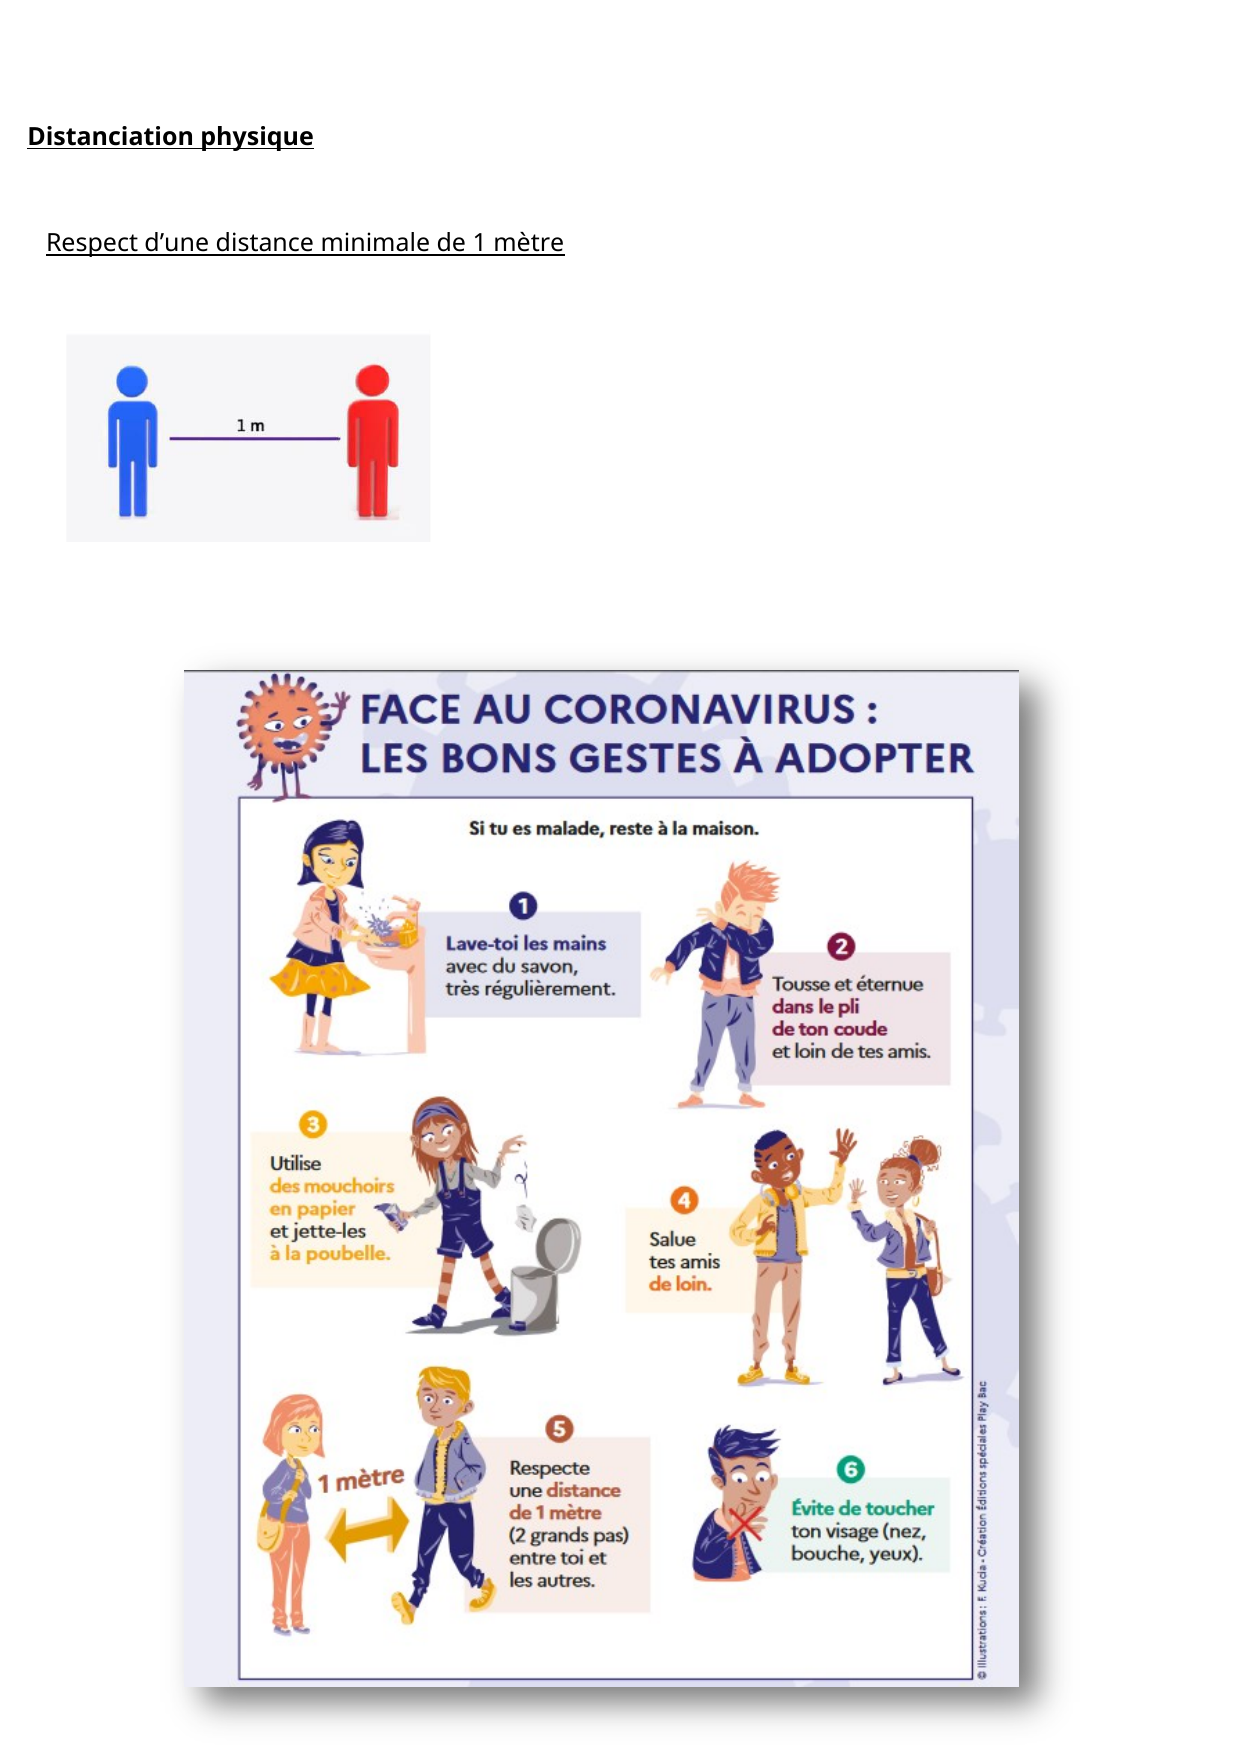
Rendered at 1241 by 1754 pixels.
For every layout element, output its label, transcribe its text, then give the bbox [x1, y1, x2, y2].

text Respect d’une distance minimale de 1 mètre [46, 225, 1215, 259]
picture [66, 329, 431, 542]
picture [160, 643, 1080, 1745]
text Distanciation physique [27, 119, 1215, 153]
